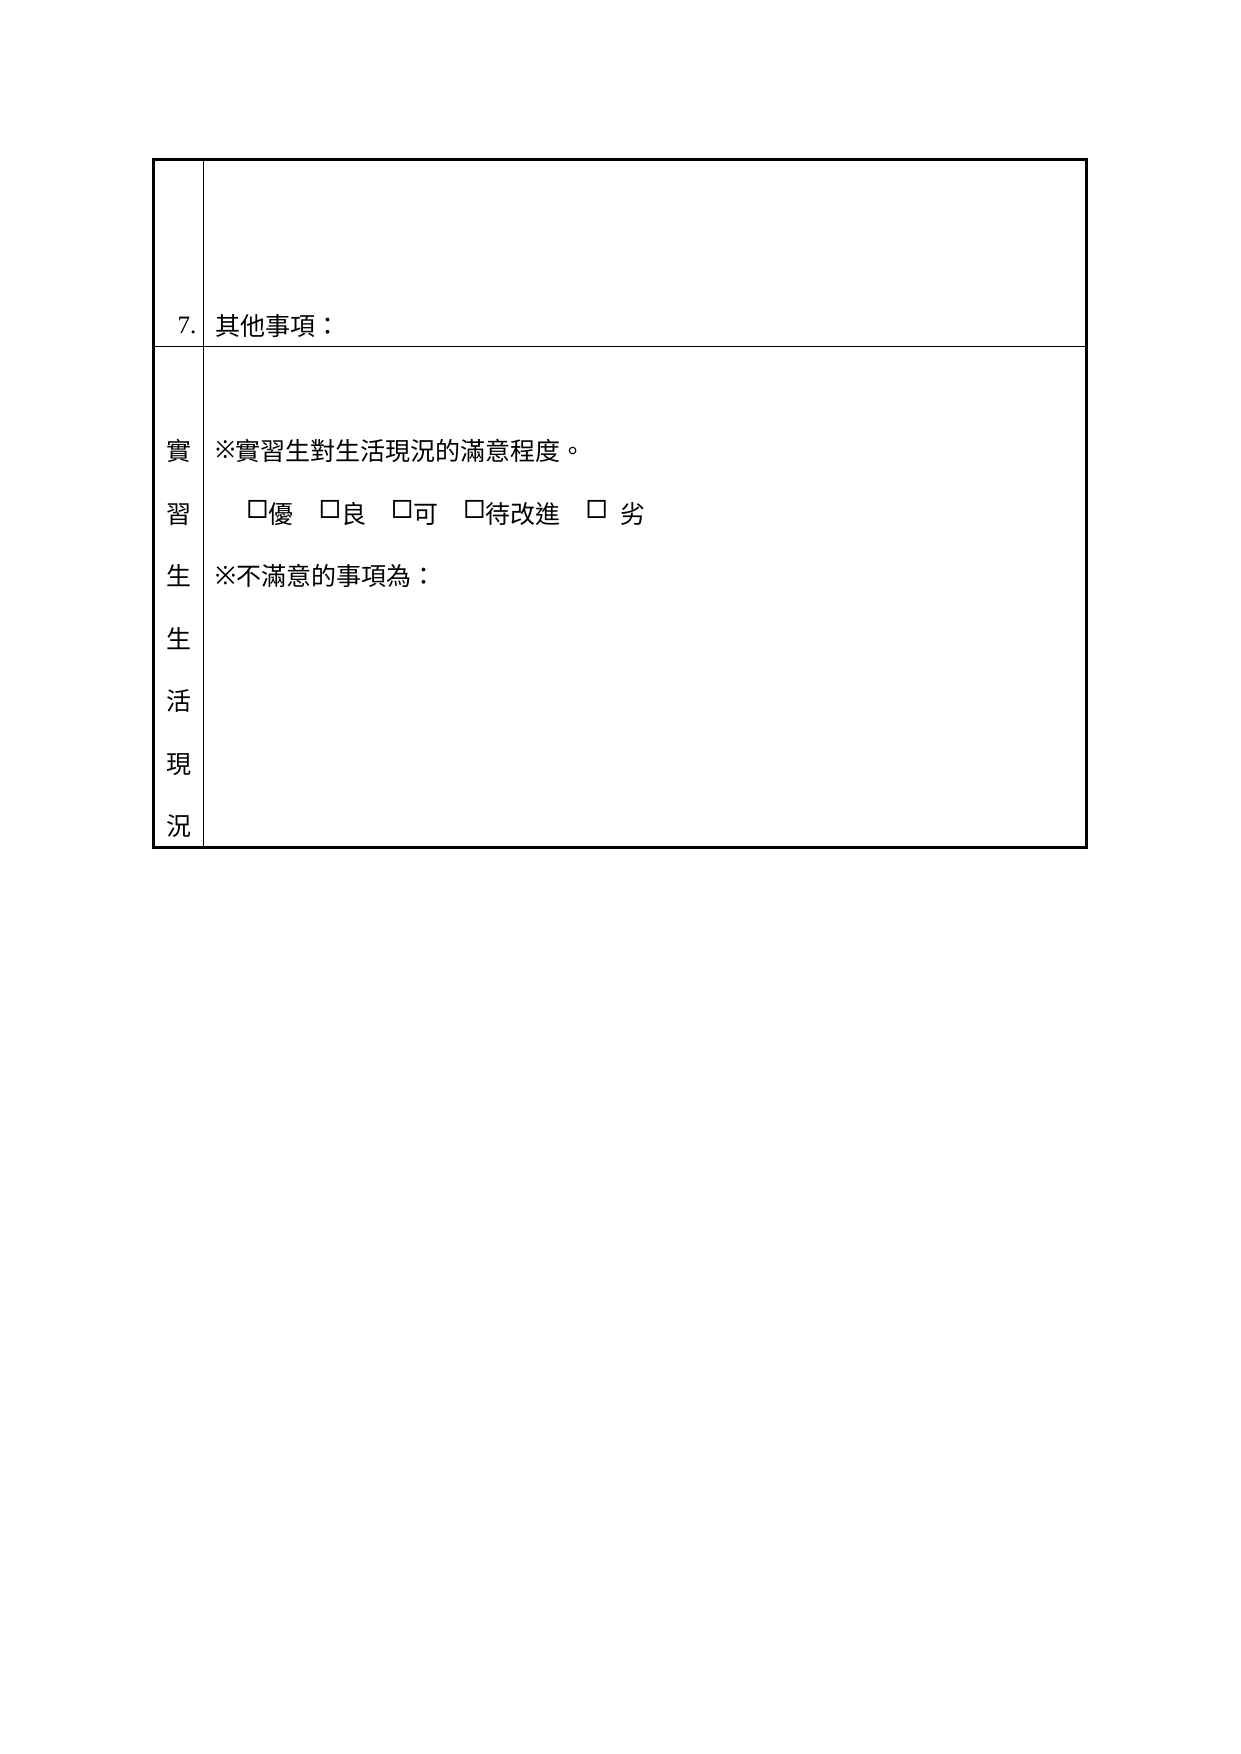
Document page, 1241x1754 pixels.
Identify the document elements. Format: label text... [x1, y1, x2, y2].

table_cell 實習情形 及工作表現 [155, 161, 203, 346]
table_cell ※實習生對生活現況的滿意程度。 優 良 可 待改進  劣 ※不滿意的事項為： [204, 347, 1085, 846]
table_cell 實習 生 生活現況 [155, 347, 203, 846]
table_cell 其他事項： [204, 161, 1085, 346]
